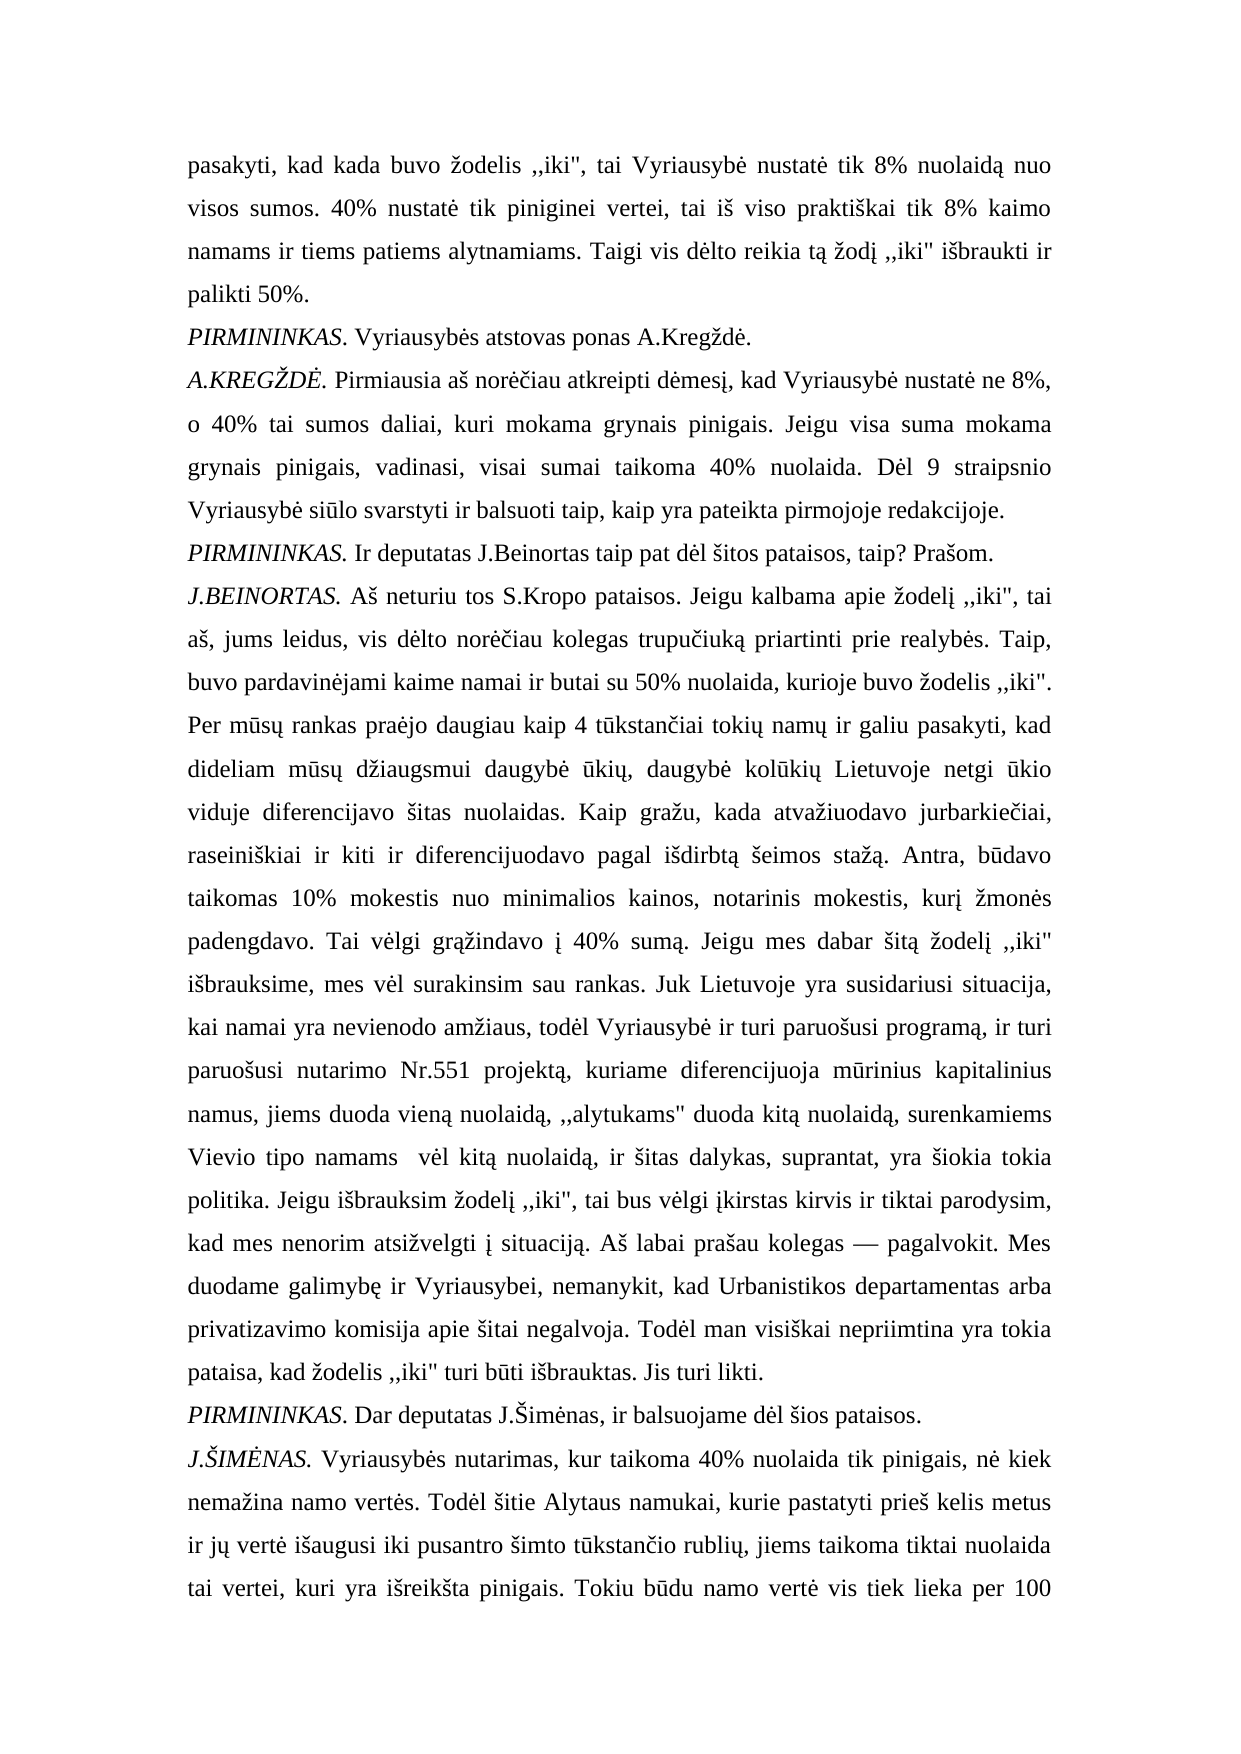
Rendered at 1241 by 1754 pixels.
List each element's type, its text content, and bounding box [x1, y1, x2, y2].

text PIRMININKAS. Dar deputatas J.Šimėnas, ir balsuojame dėl šios pataisos. [187, 1401, 1053, 1429]
text J.BEINORTAS. Aš neturiu tos S.Kropo pataisos. Jeigu kalbama apie žodelį ,,iki", tai aš, jums leidus, vis dėlto norėčiau kolegas trupučiuką priartinti prie realybės. Taip, buvo pardavinėjami kaime namai ir butai su 50% nuolaida, kurioje buvo žodelis ,,iki". Per mūsų rankas praėjo daugiau kaip 4 tūkstančiai tokių namų ir galiu pasakyti, kad dideliam mūsų džiaugsmui daugybė ūkių, daugybė kolūkių Lietuvoje netgi ūkio viduje diferencijavo šitas nuolaidas. Kaip gražu, kada atvažiuodavo jurbarkiečiai, raseiniškiai ir kiti ir diferencijuodavo pagal išdirbtą šeimos stažą. Antra, būdavo taikomas 10% mokestis nuo minimalios kainos, notarinis mokestis, kurį žmonės padengdavo. Tai vėlgi grąžindavo į 40% sumą. Jeigu mes dabar šitą žodelį ,,iki" išbrauksime, mes vėl surakinsim sau rankas. Juk Lietuvoje yra susidariusi situacija, kai namai yra nevienodo amžiaus, todėl Vyriausybė ir turi paruošusi programą, ir turi paruošusi nutarimo Nr.551 projektą, kuriame diferencijuoja mūrinius kapitalinius namus, jiems duoda vieną nuolaidą, ,,alytukams" duoda kitą nuolaidą, surenkamiems Vievio tipo namams vėl kitą nuolaidą, ir šitas dalykas, suprantat, yra šiokia tokia politika. Jeigu išbrauksim žodelį ,,iki", tai bus vėlgi įkirstas kirvis ir tiktai parodysim, kad mes nenorim atsižvelgti į situaciją. Aš labai prašau kolegas — pagalvokit. Mes duodame galimybę ir Vyriausybei, nemanykit, kad Urbanistikos departamentas arba privatizavimo komisija apie šitai negalvoja. Todėl man visiškai nepriimtina yra tokia pataisa, kad žodelis ,,iki" turi būti išbrauktas. Jis turi likti. [187, 581, 1053, 1386]
text J.ŠIMĖNAS. Vyriausybės nutarimas, kur taikoma 40% nuolaida tik pinigais, nė kiek nemažina namo vertės. Todėl šitie Alytaus namukai, kurie pastatyti prieš kelis metus ir jų vertė išaugusi iki pusantro šimto tūkstančio rublių, jiems taikoma tiktai nuolaida tai vertei, kuri yra išreikšta pinigais. Tokiu būdu namo vertė vis tiek lieka per 100 [187, 1444, 1053, 1602]
text A.KREGŽDĖ. Pirmiausia aš norėčiau atkreipti dėmesį, kad Vyriausybė nustatė ne 8%, o 40% tai sumos daliai, kuri mokama grynais pinigais. Jeigu visa suma mokama grynais pinigais, vadinasi, visai sumai taikoma 40% nuolaida. Dėl 9 straipsnio Vyriausybė siūlo svarstyti ir balsuoti taip, kaip yra pateikta pirmojoje redakcijoje. [187, 366, 1053, 524]
text PIRMININKAS. Vyriausybės atstovas ponas A.Kregždė. [187, 322, 1053, 351]
text pasakyti, kad kada buvo žodelis ,,iki", tai Vyriausybė nustatė tik 8% nuolaidą nuo visos sumos. 40% nustatė tik piniginei vertei, tai iš viso praktiškai tik 8% kaimo namams ir tiems patiems alytnamiams. Taigi vis dėlto reikia tą žodį ,,iki" išbraukti ir palikti 50%. [187, 150, 1053, 308]
text PIRMININKAS. Ir deputatas J.Beinortas taip pat dėl šitos pataisos, taip? Prašom. [187, 538, 1053, 567]
